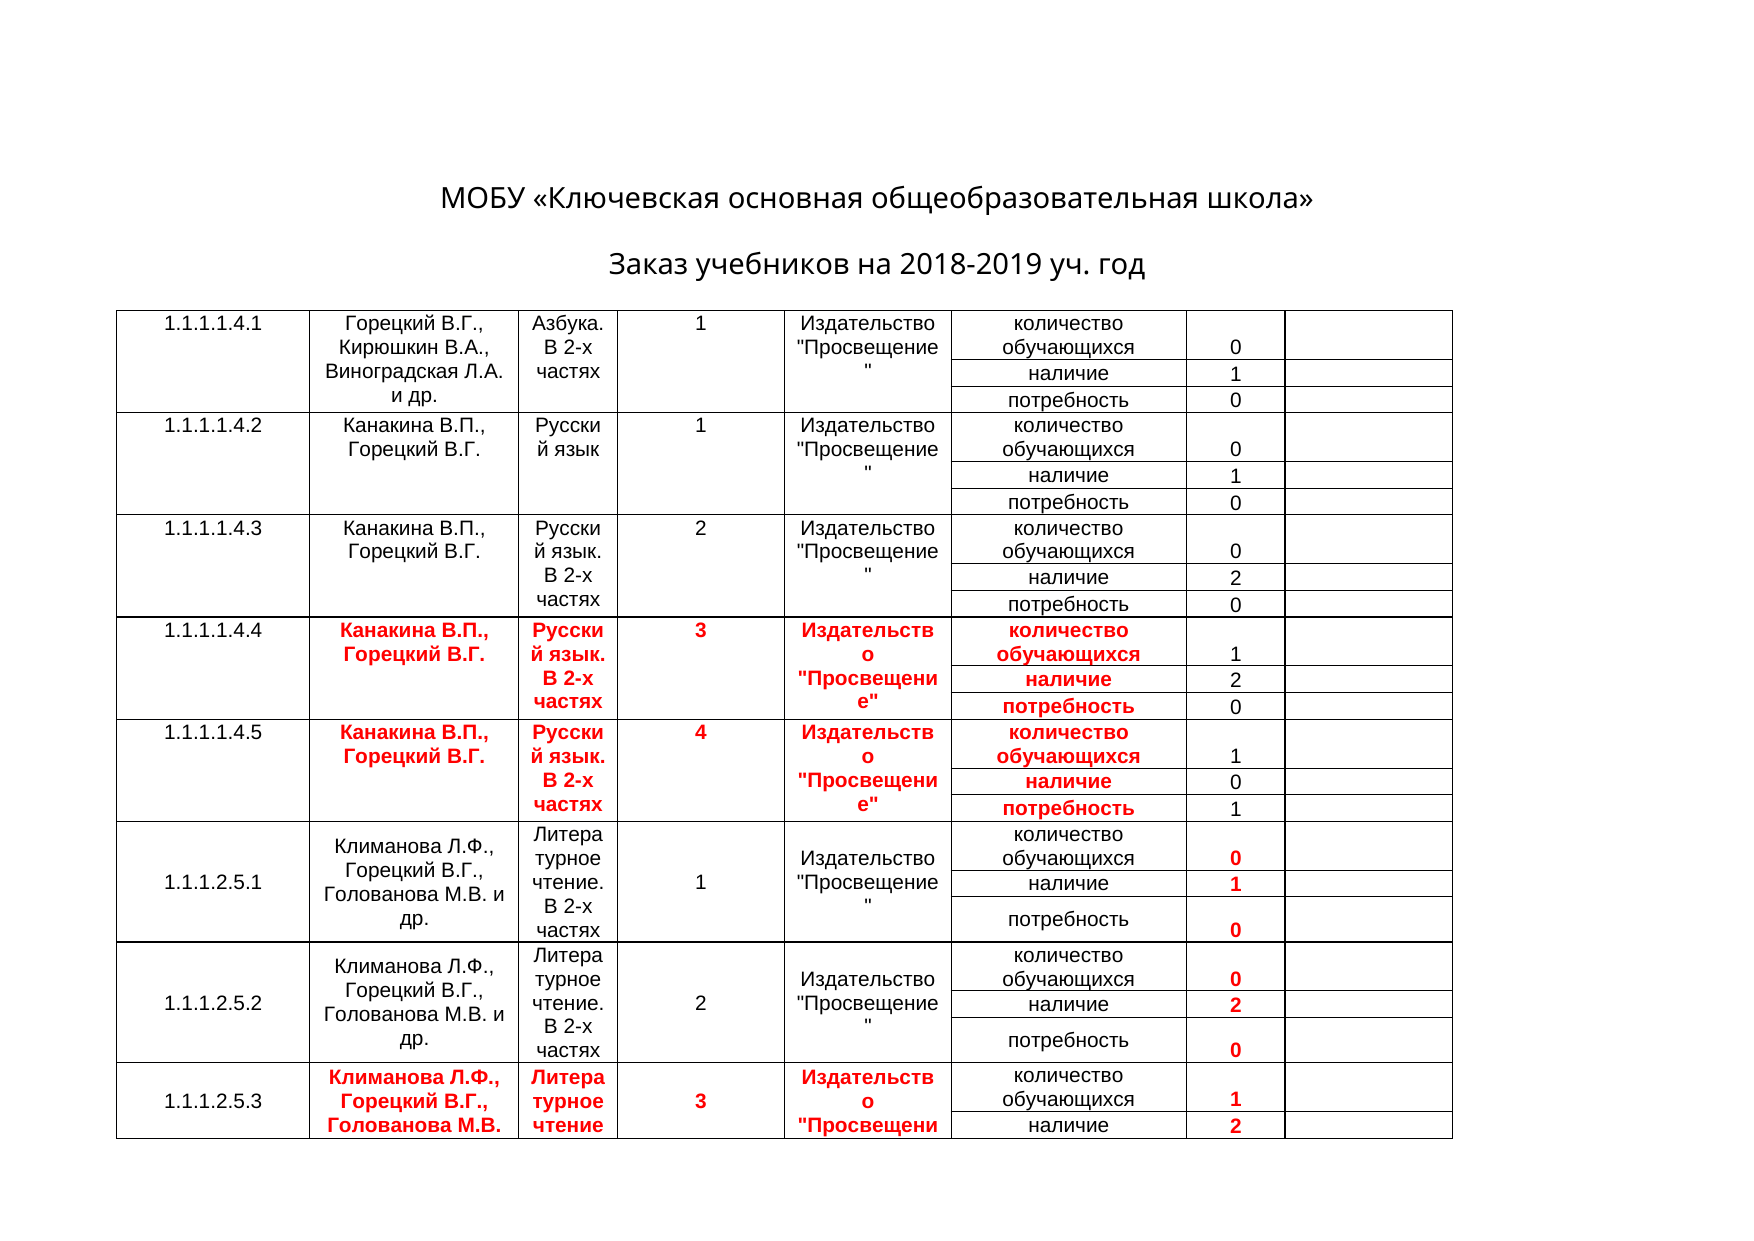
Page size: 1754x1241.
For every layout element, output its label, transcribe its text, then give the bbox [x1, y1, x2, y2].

table_cell потребность [952, 489, 1186, 514]
table_cell 1.1.1.2.5.1 [117, 822, 309, 941]
table_cell Издательство "Просвещение" [785, 822, 951, 941]
table_cell 1 [1187, 871, 1284, 896]
table_cell 3 [618, 618, 784, 718]
table_cell количество обучающихся [952, 943, 1186, 990]
table_cell 1.1.1.1.4.4 [117, 618, 309, 718]
table_cell Канакина В.П., Горецкий В.Г. [310, 618, 518, 718]
table_cell 1.1.1.1.4.5 [117, 720, 309, 821]
table_cell Издательство "Просвещение" [785, 618, 951, 718]
table_cell 1.1.1.1.4.2 [117, 413, 309, 514]
table_cell 1.1.1.1.4.3 [117, 515, 309, 616]
table_header Издательство "Просвещение" [785, 311, 951, 412]
table_cell Издательство "Просвещение" [785, 943, 951, 1062]
table_cell потребность [952, 387, 1186, 412]
table_cell [1286, 897, 1452, 941]
table_cell 1 [1187, 720, 1284, 767]
table_cell [1286, 489, 1452, 514]
table_cell 0 [1187, 693, 1284, 718]
table_header [1286, 311, 1452, 359]
table_cell [1286, 1018, 1452, 1062]
table_cell [1286, 822, 1452, 869]
table_cell Литературное чтение. В 2-х частях [519, 822, 617, 941]
table_cell 1 [618, 413, 784, 514]
table_cell наличие [952, 1112, 1186, 1138]
table_cell 2 [1187, 666, 1284, 692]
table_cell Издательство "Просвещени [785, 1063, 951, 1138]
table_cell 1 [1187, 1063, 1284, 1111]
table_header 1 [618, 311, 784, 412]
table_cell потребность [952, 897, 1186, 941]
table_cell 0 [1187, 897, 1284, 941]
table_cell 0 [1187, 1018, 1284, 1062]
table_header Горецкий В.Г., Кирюшкин В.А., Виноградская Л.А. и др. [310, 311, 518, 412]
table_cell Издательство "Просвещение" [785, 515, 951, 616]
table_cell потребность [952, 693, 1186, 718]
table_cell Издательство "Просвещение" [785, 720, 951, 821]
table_cell количество обучающихся [952, 720, 1186, 767]
table_cell [1286, 666, 1452, 692]
table_cell [1286, 564, 1452, 590]
table_cell количество обучающихся [952, 1063, 1186, 1111]
table_cell [1286, 1063, 1452, 1111]
table_cell наличие [952, 871, 1186, 896]
table_header 1.1.1.1.4.1 [117, 311, 309, 412]
table_cell [1286, 943, 1452, 990]
table_cell [1286, 462, 1452, 488]
table_cell [1286, 618, 1452, 665]
table_cell наличие [952, 360, 1186, 386]
table_cell [1286, 1112, 1452, 1138]
table_cell [1286, 413, 1452, 461]
table_cell [1286, 720, 1452, 767]
table_cell [1286, 591, 1452, 616]
table_cell потребность [952, 795, 1186, 821]
table_cell Русский язык. В 2-х частях [519, 720, 617, 821]
table_cell [1286, 515, 1452, 563]
table_cell наличие [952, 462, 1186, 488]
table_cell 0 [1187, 387, 1284, 412]
table_cell 1.1.1.2.5.3 [117, 1063, 309, 1138]
table_cell 2 [1187, 1112, 1284, 1138]
table_cell 3 [618, 1063, 784, 1138]
table_cell 2 [1187, 564, 1284, 590]
table_cell Канакина В.П., Горецкий В.Г. [310, 413, 518, 514]
table_cell 0 [1187, 943, 1284, 990]
table_cell [1286, 795, 1452, 821]
table_cell 1 [1187, 795, 1284, 821]
table_cell количество обучающихся [952, 515, 1186, 563]
table_cell 0 [1187, 515, 1284, 563]
table_cell потребность [952, 1018, 1186, 1062]
table_cell наличие [952, 666, 1186, 692]
table_cell Канакина В.П., Горецкий В.Г. [310, 515, 518, 616]
text МОБУ «Ключевская основная общеобразовательная школа» [118, 177, 1636, 217]
table_cell Климанова Л.Ф., Горецкий В.Г., Голованова М.В. [310, 1063, 518, 1138]
table_cell количество обучающихся [952, 618, 1186, 665]
table_cell 0 [1187, 822, 1284, 869]
table_cell количество обучающихся [952, 413, 1186, 461]
table_cell [1286, 387, 1452, 412]
table_cell 0 [1187, 413, 1284, 461]
table_cell Канакина В.П., Горецкий В.Г. [310, 720, 518, 821]
table_cell наличие [952, 769, 1186, 794]
table_cell наличие [952, 991, 1186, 1017]
table_cell 2 [1187, 991, 1284, 1017]
table_header количество обучающихся [952, 311, 1186, 359]
table_cell 0 [1187, 769, 1284, 794]
table_cell [1286, 769, 1452, 794]
table_cell наличие [952, 564, 1186, 590]
table_cell 1 [1187, 360, 1284, 386]
table_cell Климанова Л.Ф., Горецкий В.Г., Голованова М.В. и др. [310, 943, 518, 1062]
table_cell Литературное чтение. В 2-х частях [519, 943, 617, 1062]
table_cell 1.1.1.2.5.2 [117, 943, 309, 1062]
table_cell количество обучающихся [952, 822, 1186, 869]
table_cell 0 [1187, 591, 1284, 616]
table_cell 4 [618, 720, 784, 821]
text Заказ учебников на 2018-2019 уч. год [118, 244, 1636, 283]
table_cell 2 [618, 515, 784, 616]
table_cell Литературное чтение. В 2-х частях [519, 1063, 617, 1138]
table_cell Издательство "Просвещение" [785, 413, 951, 514]
table_cell [1286, 693, 1452, 718]
table_cell 0 [1187, 489, 1284, 514]
table_header Азбука. В 2-х частях [519, 311, 617, 412]
table_cell [1286, 871, 1452, 896]
table_cell Климанова Л.Ф., Горецкий В.Г., Голованова М.В. и др. [310, 822, 518, 941]
table_cell Русский язык [519, 413, 617, 514]
table_cell [1286, 360, 1452, 386]
table_cell 2 [618, 943, 784, 1062]
table_cell [1286, 991, 1452, 1017]
table_cell 1 [618, 822, 784, 941]
table_cell 1 [1187, 462, 1284, 488]
table_cell Русский язык. В 2-х частях [519, 515, 617, 616]
table_cell Русский язык. В 2-х частях [519, 618, 617, 718]
table_cell 1 [1187, 618, 1284, 665]
table_cell потребность [952, 591, 1186, 616]
table_header 0 [1187, 311, 1284, 359]
